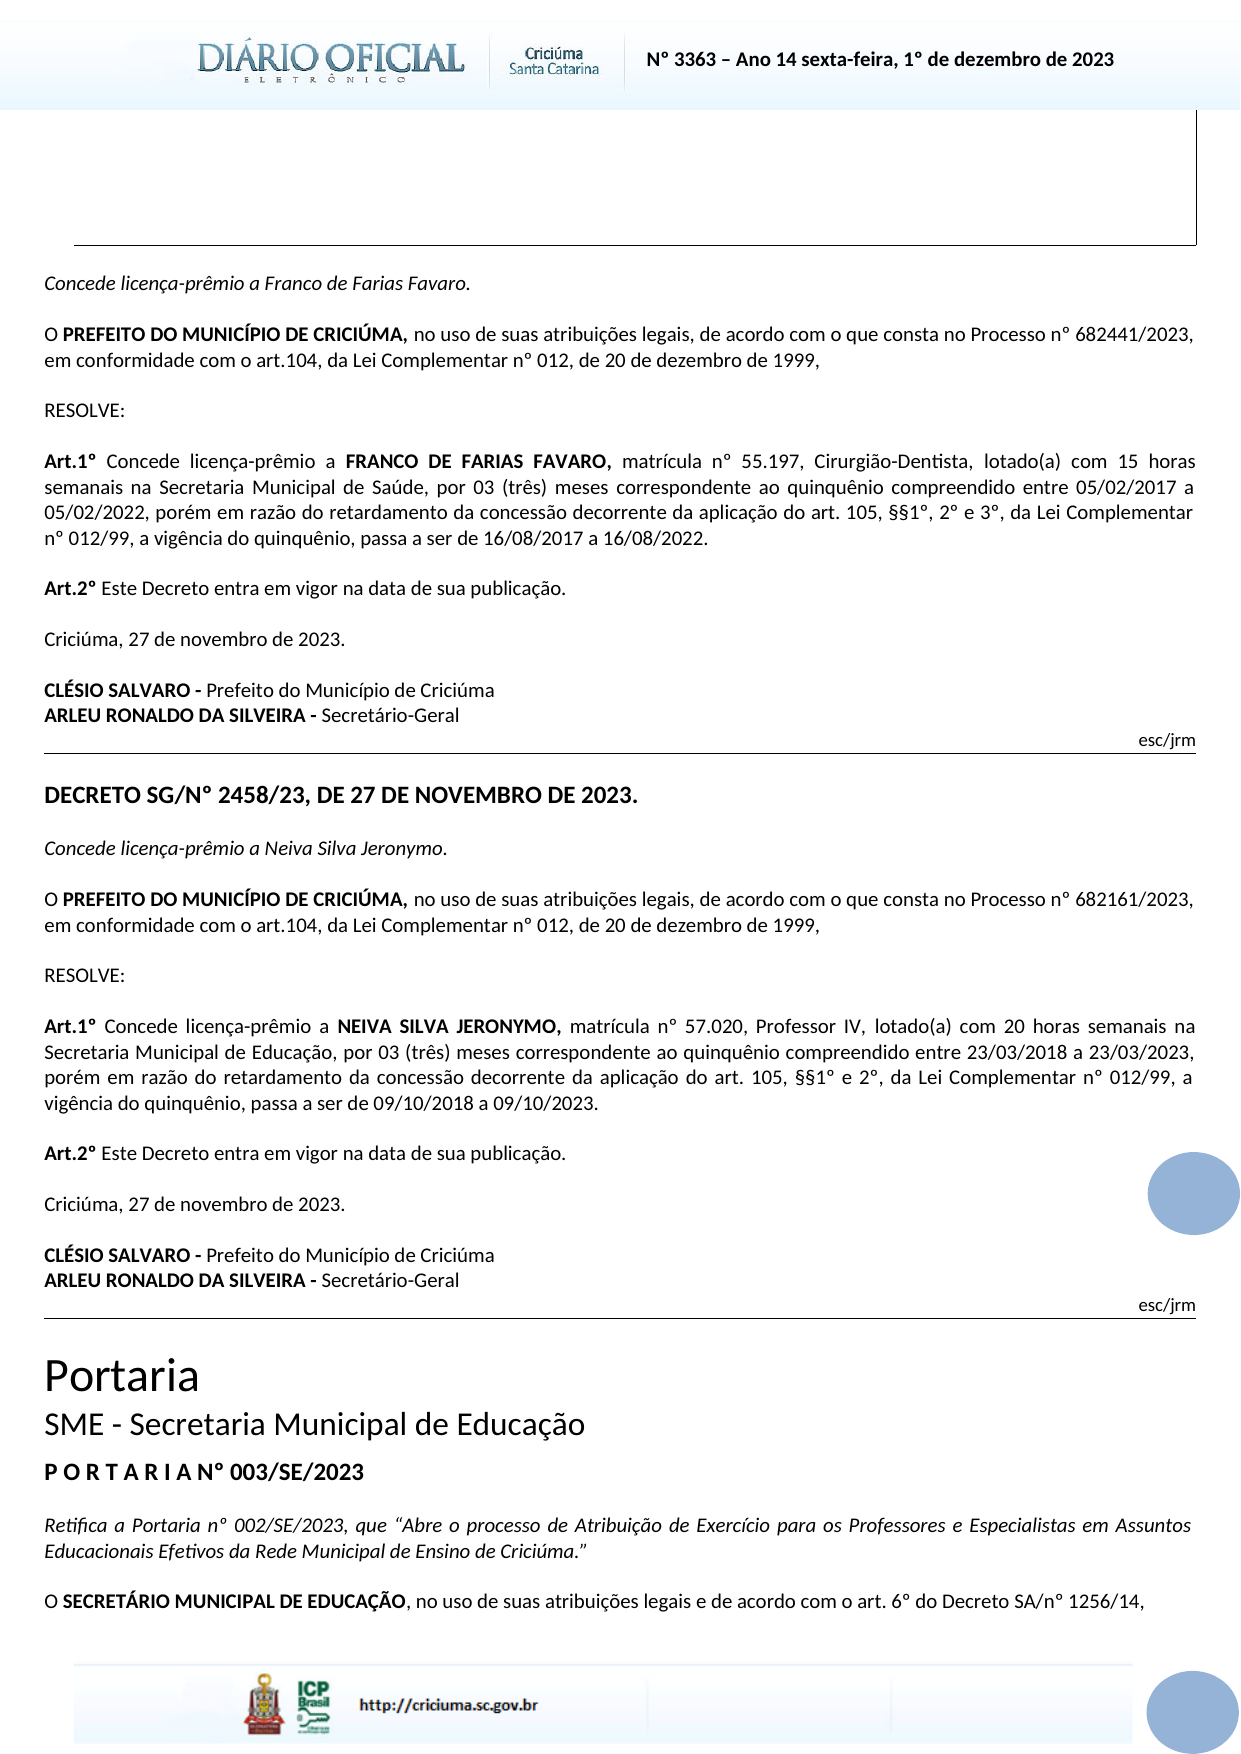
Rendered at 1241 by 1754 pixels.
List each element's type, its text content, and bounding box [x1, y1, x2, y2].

text RESOLVE: [44, 398, 1196, 423]
text SME - Secretaria Municipal de Educação [44, 1403, 1196, 1444]
text Art.2º Este Decreto entra em vigor na data de sua publicação. [44, 1141, 1196, 1166]
text O PREFEITO DO MUNICÍPIO DE CRICIÚMA, no uso de suas atribuições legais, de acordo com o que consta no Processo nº 682441/2023, em conformidade com o art.104, da Lei Complementar nº 012, de 20 de dezembro de 1999, [44, 321, 1196, 372]
text Portaria [44, 1344, 1196, 1403]
text Retifica a Portaria nº 002/SE/2023, que “Abre o processo de Atribuição de Exercício para os Professores e Especialistas em Assuntos Educacionais Efetivos da Rede Municipal de Ensino de Criciúma.” [44, 1512, 1196, 1563]
text ARLEU RONALDO DA SILVEIRA - Secretário-Geral [44, 703, 1196, 728]
text ARLEU RONALDO DA SILVEIRA - Secretário-Geral [44, 1268, 1196, 1293]
text O PREFEITO DO MUNICÍPIO DE CRICIÚMA, no uso de suas atribuições legais, de acordo com o que consta no Processo nº 682161/2023, em conformidade com o art.104, da Lei Complementar nº 012, de 20 de dezembro de 1999, [44, 886, 1196, 937]
text O SECRETÁRIO MUNICIPAL DE EDUCAÇÃO, no uso de suas atribuições legais e de acordo com o art. 6º do Decreto SA/nº 1256/14, [44, 1589, 1196, 1614]
text Concede licença-prêmio a Franco de Farias Favaro. [44, 271, 1196, 296]
text Art.1º Concede licença-prêmio a NEIVA SILVA JERONYMO, matrícula nº 57.020, Professor IV, lotado(a) com 20 horas semanais na Secretaria Municipal de Educação, por 03 (três) meses correspondente ao quinquênio compreendido entre 23/03/2018 a 23/03/2023, porém em razão do retardamento da concessão decorrente da aplicação do art. 105, §§1º e 2º, da Lei Complementar nº 012/99, a vigência do quinquênio, passa a ser de 09/10/2018 a 09/10/2023. [44, 1013, 1196, 1115]
text Art.1º Concede licença-prêmio a FRANCO DE FARIAS FAVARO, matrícula nº 55.197, Cirurgião-Dentista, lotado(a) com 15 horas semanais na Secretaria Municipal de Saúde, por 03 (três) meses correspondente ao quinquênio compreendido entre 05/02/2017 a 05/02/2022, porém em razão do retardamento da concessão decorrente da aplicação do art. 105, §§1º, 2º e 3º, da Lei Complementar nº 012/99, a vigência do quinquênio, passa a ser de 16/08/2017 a 16/08/2022. [44, 448, 1196, 550]
text Concede licença-prêmio a Neiva Silva Jeronymo. [44, 836, 1196, 861]
text Criciúma, 27 de novembro de 2023. [44, 1191, 1155, 1217]
text esc/jrm [44, 728, 1196, 753]
text CLÉSIO SALVARO - Prefeito do Município de Criciúma [44, 677, 1196, 703]
text CLÉSIO SALVARO - Prefeito do Município de Criciúma [44, 1242, 1196, 1268]
text Criciúma, 27 de novembro de 2023. [44, 626, 1196, 652]
text esc/jrm [44, 1293, 1196, 1318]
text RESOLVE: [44, 963, 1196, 988]
text Art.2º Este Decreto entra em vigor na data de sua publicação. [44, 576, 1196, 601]
text DECRETO SG/Nº 2458/23, DE 27 DE NOVEMBRO DE 2023. [44, 779, 1196, 810]
text P O R T A R I A Nº 003/SE/2023 [44, 1456, 1196, 1487]
